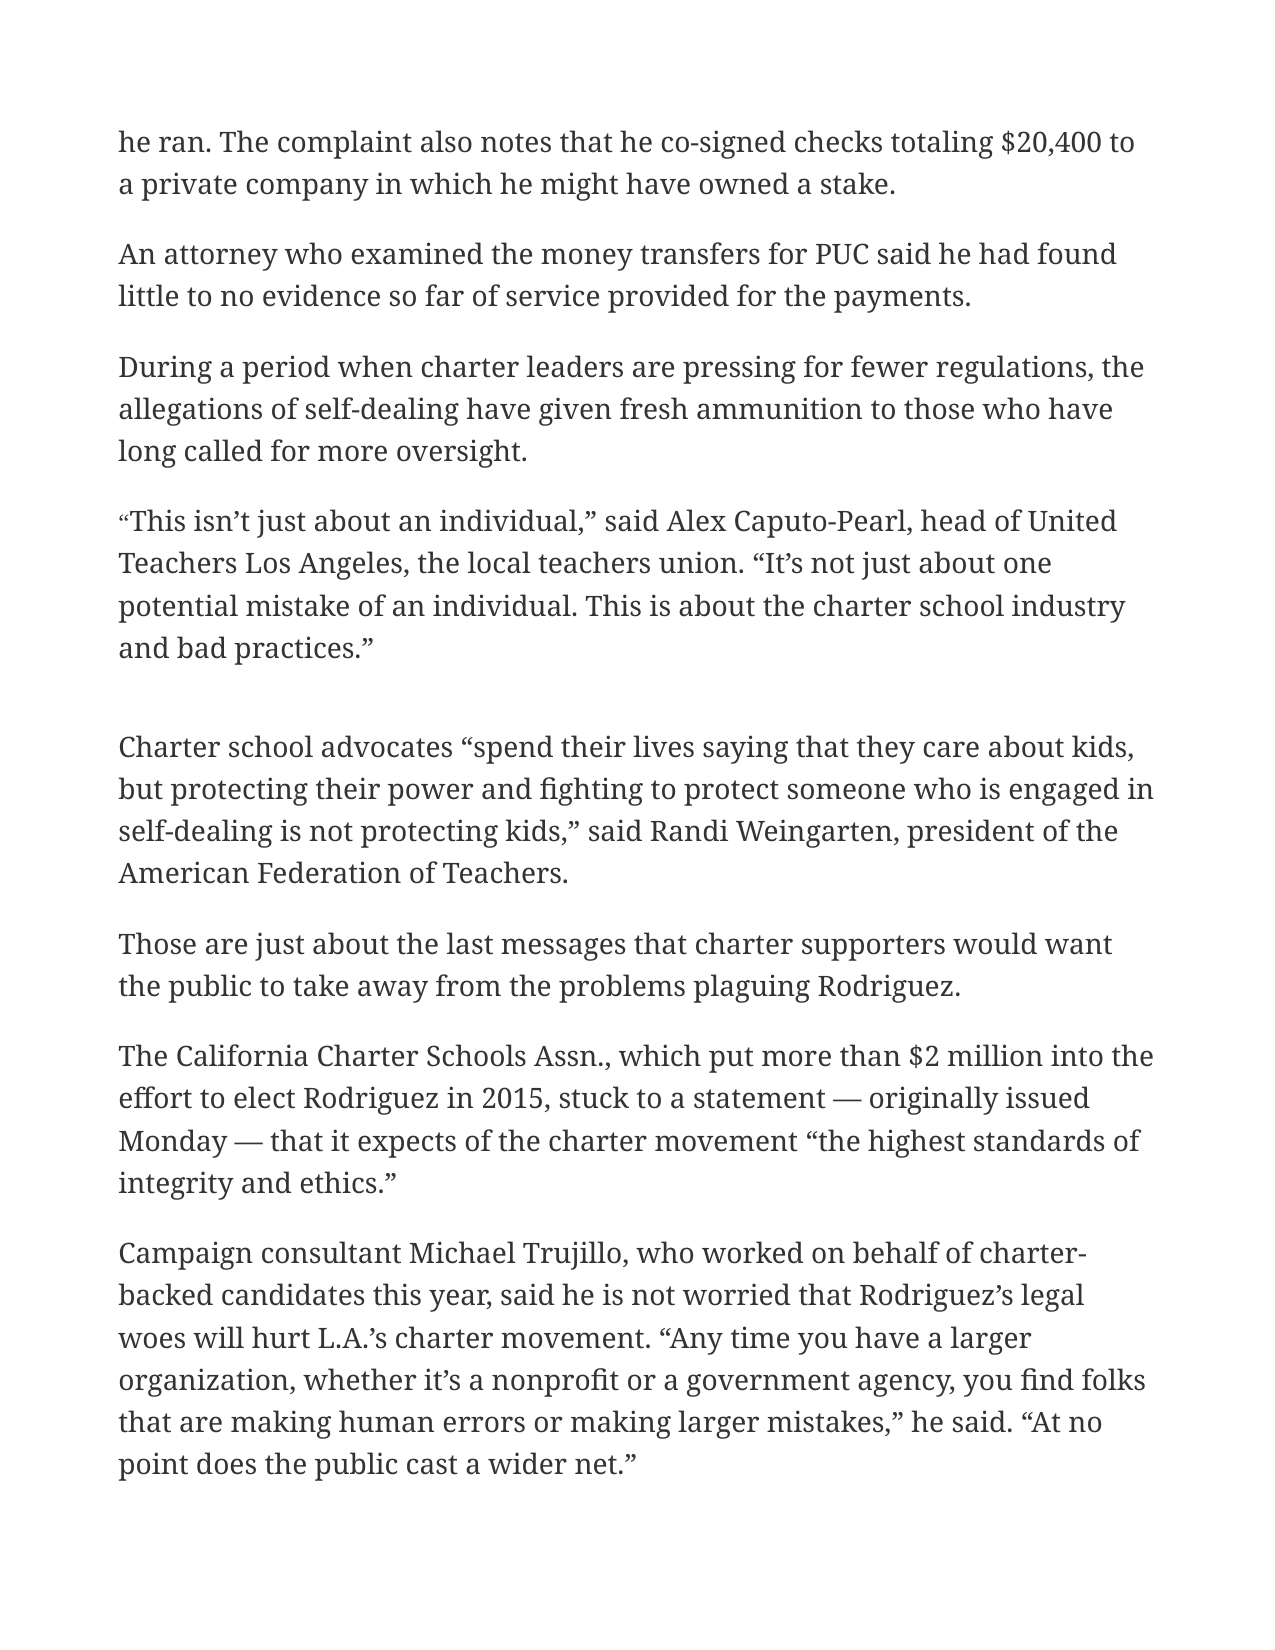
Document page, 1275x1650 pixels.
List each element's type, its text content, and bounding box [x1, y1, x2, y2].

text The California Charter Schools Assn., which put more than $2 million into the effort to elect Rodriguez in 2015, stuck to a statement — originally issued Monday — that it expects of the charter movement “the highest standards of integrity and ethics.” [118, 1033, 1157, 1202]
text he ran. The complaint also notes that he co-signed checks totaling $20,400 to a private company in which he might have owned a stake. [118, 118, 1157, 202]
text An attorney who examined the money transfers for PUC said he had found little to no evidence so far of service provided for the payments. [118, 231, 1157, 315]
text During a period when charter leaders are pressing for fewer regulations, the allegations of self-dealing have given fresh ammunition to those who have long called for more oversight. [118, 343, 1157, 470]
text Charter school advocates “spend their lives saying that they care about kids, but protecting their power and fighting to protect someone who is engaged in self-dealing is not protecting kids,” said Randi Weingarten, president of the American Federation of Teachers. [118, 723, 1157, 892]
text Campaign consultant Michael Trujillo, who worked on behalf of charter-backed candidates this year, said he is not worried that Rodriguez’s legal woes will hurt L.A.’s charter movement. “Any time you have a larger organization, whether it’s a nonprofit or a government agency, you find folks that are making human errors or making larger mistakes,” he said. “At no point does the public cast a wider net.” [118, 1230, 1157, 1483]
text Those are just about the last messages that charter supporters would want the public to take away from the problems plaguing Rodriguez. [118, 920, 1157, 1005]
text “This isn’t just about an individual,” said Alex Caputo-Pearl, head of United Teachers Los Angeles, the local teachers union. “It’s not just about one potential mistake of an individual. This is about the charter school industry and bad practices.” [118, 498, 1157, 667]
